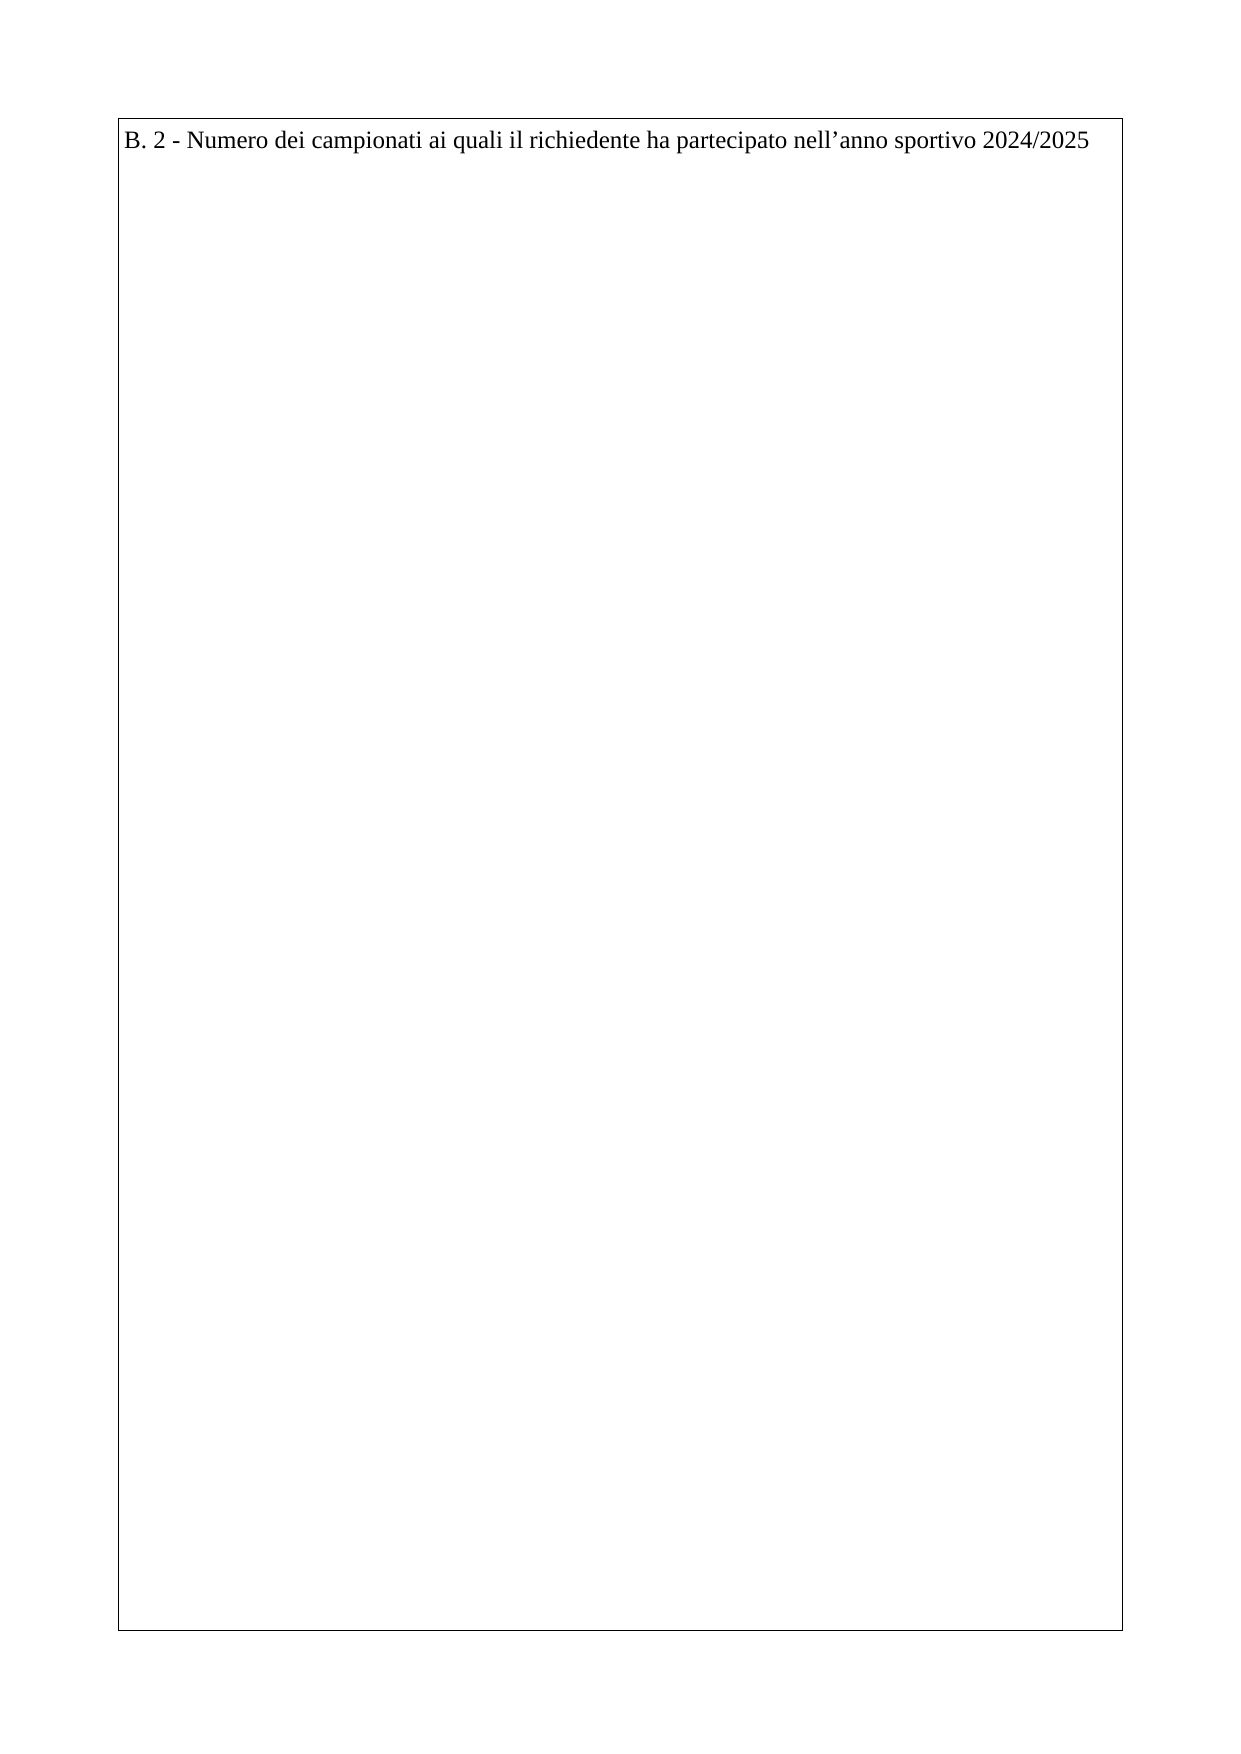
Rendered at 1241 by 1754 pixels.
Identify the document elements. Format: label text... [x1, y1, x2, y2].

table_cell B. 2 - Numero dei campionati ai quali il richiedente ha partecipato nell’anno sportivo 2024/2025 [119, 119, 1122, 1630]
